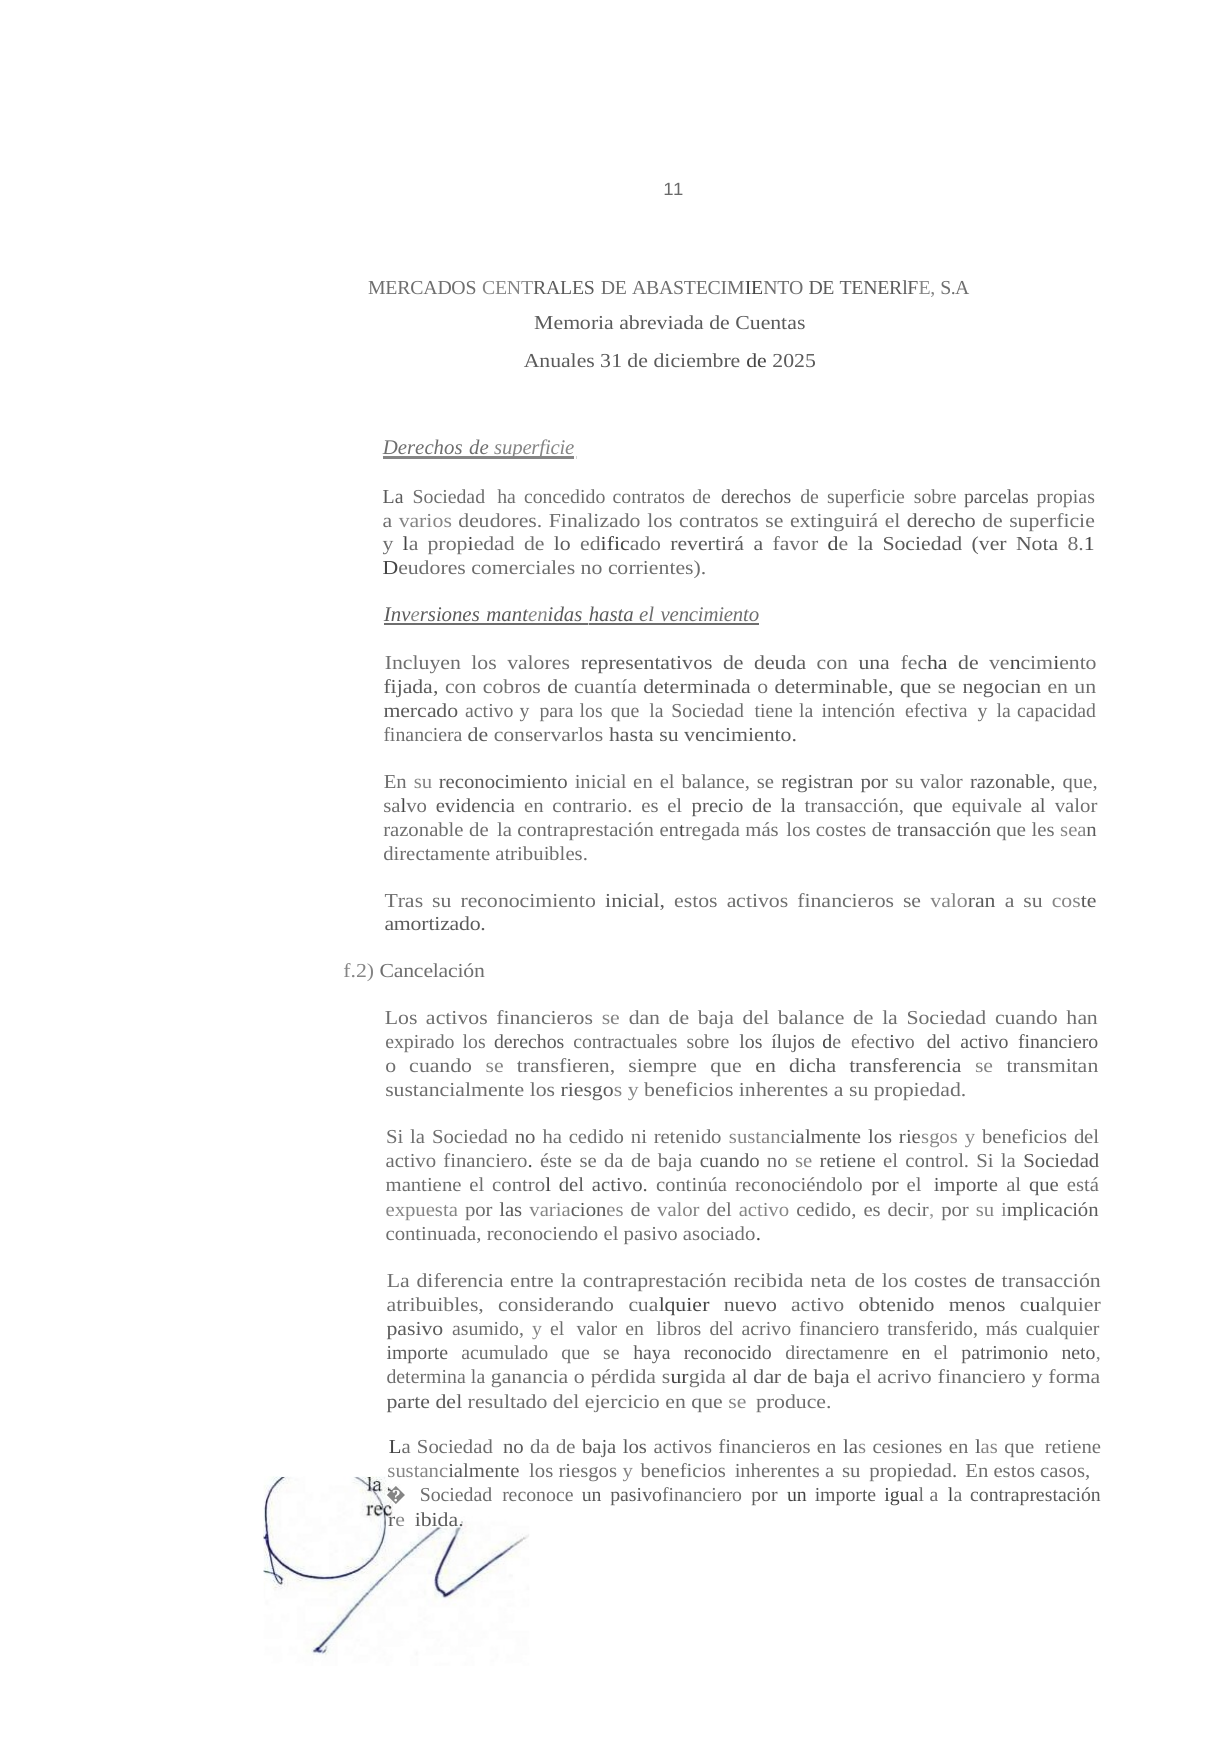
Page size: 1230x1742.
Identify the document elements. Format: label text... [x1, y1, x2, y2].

text � Sociedad reconoce un pasivofinanciero por un importe igual a la contraprestación re ibida. [530, 1483, 1102, 1531]
text Si la Sociedad no ha cedido ni retenido sustancialmente los riesgos y beneficios del activo financiero. éste se da de baja cuando no se retiene el control. Si la Sociedad mantiene el control del activo. continúa reconociéndolo por el importe al que está expuesta por las variaciones de valor del activo cedido, es decir, por su implicación continuada, reconociendo el pasivo asociado. [385, 1124, 1099, 1245]
text Tras su reconocimiento inicial, estos activos financieros se valoran a su coste amortizado. [384, 888, 1097, 935]
subtitle Derechos de superficie [383, 435, 1141, 459]
text En su reconocimiento inicial en el balance, se registran por su valor razonable, que, salvo evidencia en contrario. es el precio de la transacción, que equivale al valor razonable de la contraprestación entregada más los costes de transacción que les sean directamente atribuibles. [383, 770, 1098, 865]
text La diferencia entre la contraprestación recibida neta de los costes de transacción atribuibles, considerando cualquier nuevo activo obtenido menos cualquier pasivo asumido, y el valor en libros del acrivo financiero transferido, más cualquier importe acumulado que se haya reconocido directamenre en el patrimonio neto, determina la ganancia o pérdida surgida al dar de baja el acrivo financiero y forma parte del resultado del ejercicio en que se produce. [386, 1269, 1101, 1412]
subtitle Inversiones mantenidas hasta el vencimiento [384, 602, 1141, 626]
text La Sociedad no da de baja los activos financieros en las cesiones en las que retiene sustancialmente los riesgos y beneficios inherentes a su propiedad. En estos casos, [387, 1435, 1101, 1482]
text MERCADOS CENTRALES DE ABASTECIMIENTO DE TENERlFE, S.A [197, 276, 1141, 299]
text Memoria abreviada de Cuentas Anuales 31 de diciembre de 2025 [497, 311, 842, 372]
text Incluyen los valores representativos de deuda con una fecha de vencimiento fijada, con cobros de cuantía determinada o determinable, que se negocian en un mercado activo y para los que la Sociedad tiene la intención efectiva y la capacidad financiera de conservarlos hasta su vencimiento. [383, 651, 1097, 745]
text La Sociedad ha concedido contratos de derechos de superficie sobre parcelas propias a varios deudores. Finalizado los contratos se extinguirá el derecho de superficie y la propiedad de lo edificado revertirá a favor de la Sociedad (ver Nota 8.1 Deudores comerciales no corrientes). [382, 485, 1095, 578]
text f.2) Cancelación [343, 959, 1141, 982]
text Los activos financieros se dan de baja del balance de la Sociedad cuando han expirado los derechos contractuales sobre los ílujos de efectivo del activo financiero o cuando se transfieren, siempre que en dicha transferencia se transmitan sustancialmente los riesgos y beneficios inherentes a su propiedad. [384, 1006, 1098, 1101]
